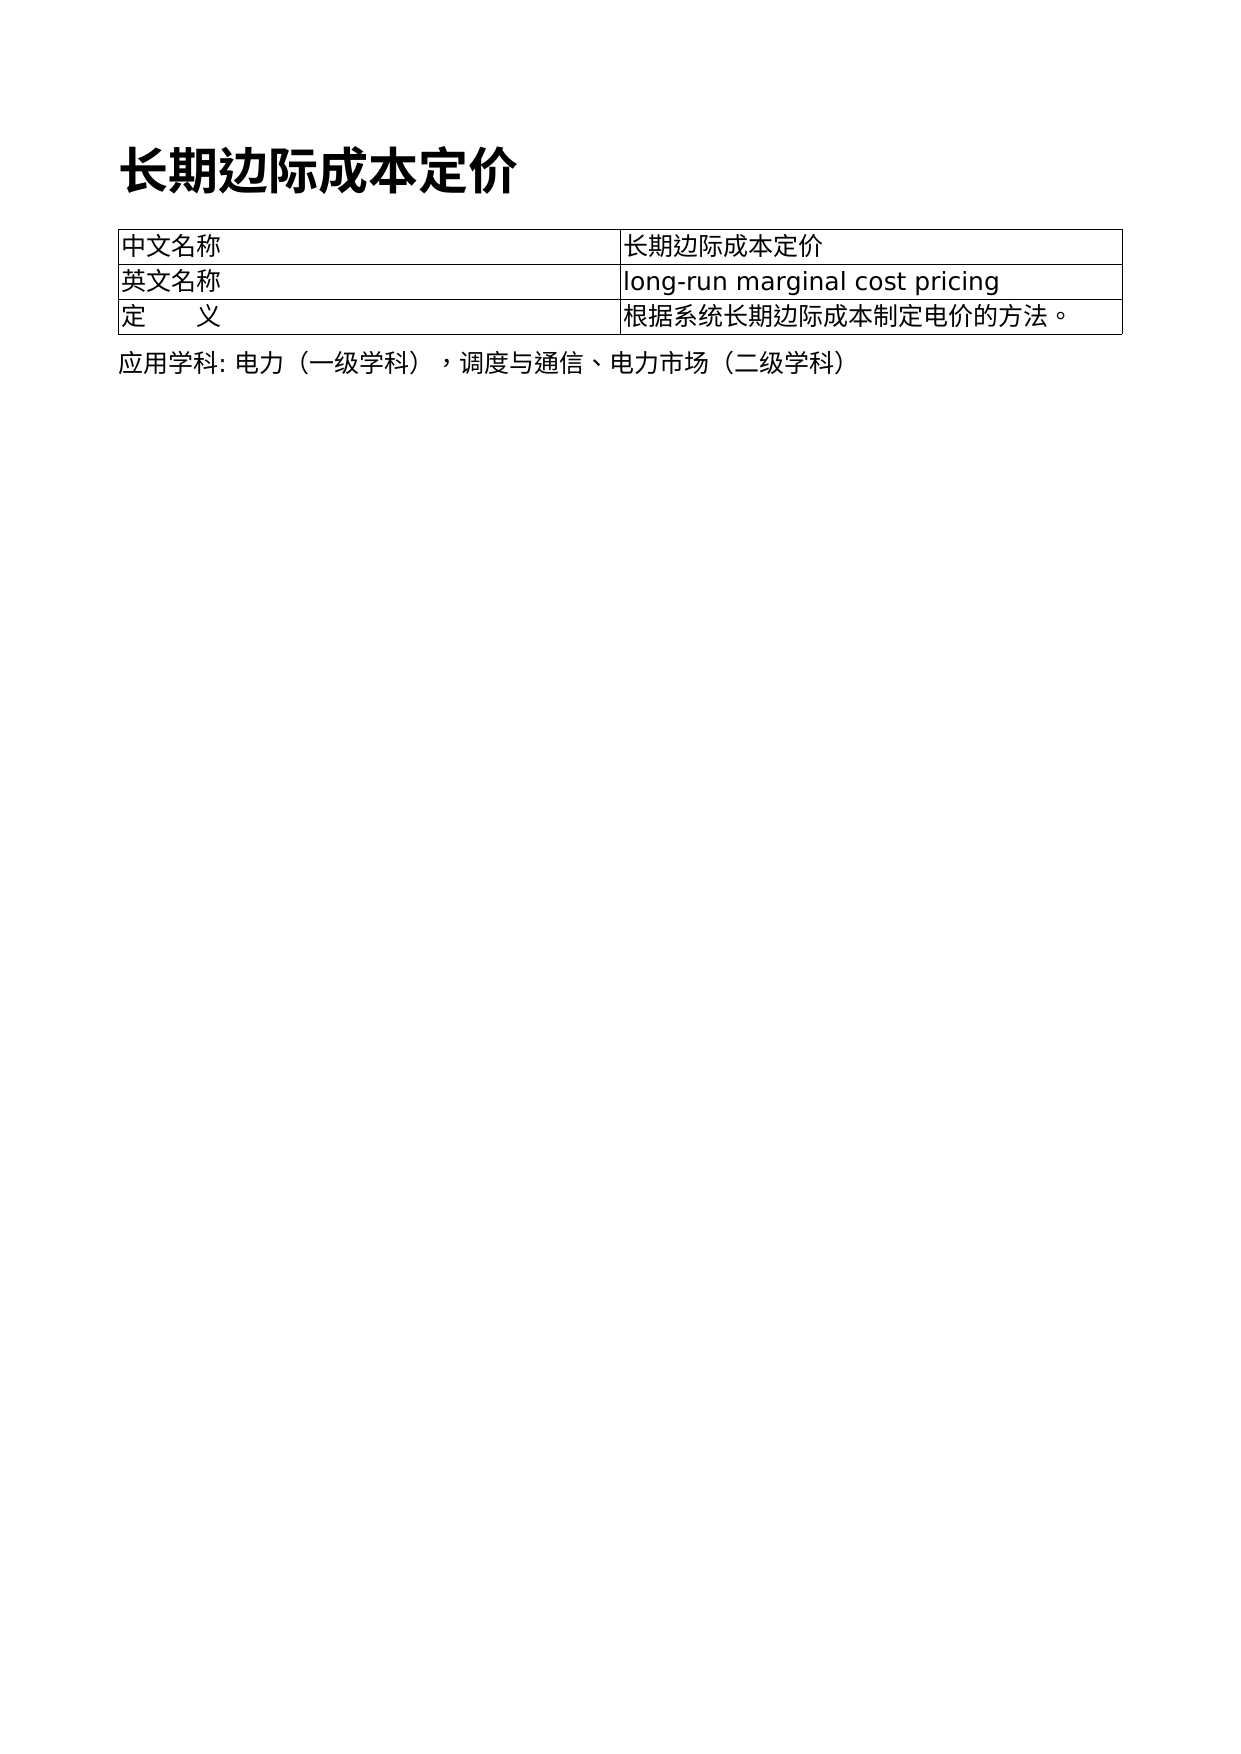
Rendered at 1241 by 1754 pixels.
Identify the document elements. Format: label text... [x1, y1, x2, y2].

table_cell long-run marginal cost pricing [621, 265, 1122, 299]
table_header 中文名称 [119, 230, 620, 264]
subtitle 长期边际成本定价 [118, 143, 1122, 201]
table_cell 英文名称 [119, 265, 620, 299]
table_cell 根据系统长期边际成本制定电价的方法。 [621, 300, 1122, 334]
table_header 长期边际成本定价 [621, 230, 1122, 264]
table_cell 定 义 [119, 300, 620, 334]
text 应用学科: 电力（一级学科），调度与通信、电力市场（二级学科） [118, 349, 1122, 378]
